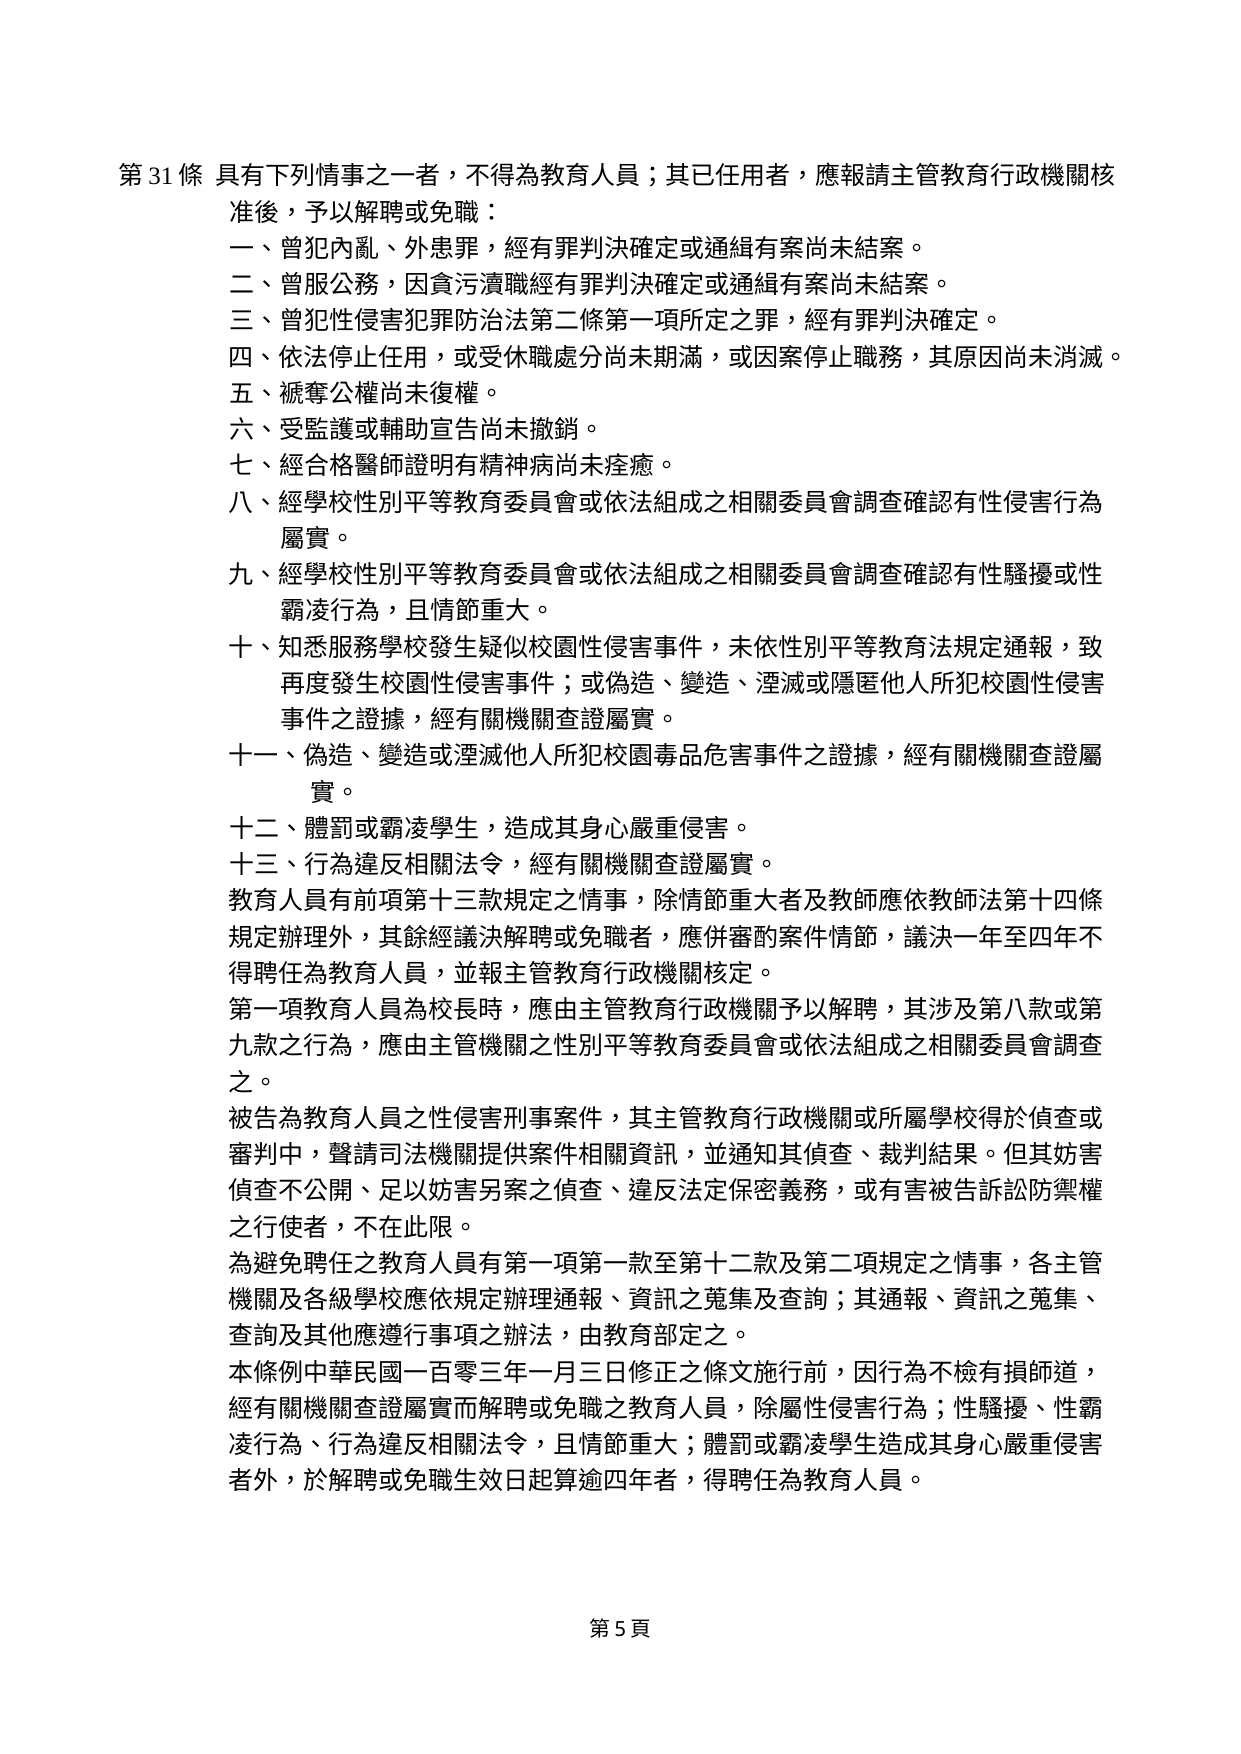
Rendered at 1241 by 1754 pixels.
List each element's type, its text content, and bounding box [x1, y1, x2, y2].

text 第一項教育人員為校長時，應由主管教育行政機關予以解聘，其涉及第八款或第九款之行為，應由主管機關之性別平等教育委員會或依法組成之相關委員會調查之。 [228, 989, 1122, 1098]
text 十三、行為違反相關法令，經有關機關查證屬實。 [118, 844, 1122, 881]
text 八、經學校性別平等教育委員會或依法組成之相關委員會調查確認有性侵害行為 屬實。 [228, 482, 1122, 554]
text 第31條 具有下列情事之一者，不得為教育人員；其已任用者，應報請主管教育行政機關核准後，予以解聘或免職： [118, 156, 1122, 228]
text 七、經合格醫師證明有精神病尚未痊癒。 [118, 446, 1122, 482]
text 四、依法停止任用，或受休職處分尚未期滿，或因案停止職務，其原因尚未消滅。 [228, 337, 1122, 373]
text 十一、偽造、變造或湮滅他人所犯校園毒品危害事件之證據，經有關機關查證屬實。 [229, 736, 1122, 808]
text 本條例中華民國一百零三年一月三日修正之條文施行前，因行為不檢有損師道，經有關機關查證屬實而解聘或免職之教育人員，除屬性侵害行為；性騷擾、性霸凌行為、行為違反相關法令，且情節重大；體罰或霸凌學生造成其身心嚴重侵害者外，於解聘或免職生效日起算逾四年者，得聘任為教育人員。 [228, 1352, 1122, 1497]
text 被告為教育人員之性侵害刑事案件，其主管教育行政機關或所屬學校得於偵查或審判中，聲請司法機關提供案件相關資訊，並通知其偵查、裁判結果。但其妨害偵查不公開、足以妨害另案之偵查、違反法定保密義務，或有害被告訴訟防禦權之行使者，不在此限。 [228, 1098, 1122, 1243]
text 一、曾犯內亂、外患罪，經有罪判決確定或通緝有案尚未結案。 [118, 228, 1122, 264]
text 為避免聘任之教育人員有第一項第一款至第十二款及第二項規定之情事，各主管機關及各級學校應依規定辦理通報、資訊之蒐集及查詢；其通報、資訊之蒐集、查詢及其他應遵行事項之辦法，由教育部定之。 [228, 1243, 1122, 1352]
text 教育人員有前項第十三款規定之情事，除情節重大者及教師應依教師法第十四條規定辦理外，其餘經議決解聘或免職者，應併審酌案件情節，議決一年至四年不得聘任為教育人員，並報主管教育行政機關核定。 [228, 881, 1122, 989]
text 十二、體罰或霸凌學生，造成其身心嚴重侵害。 [118, 808, 1122, 844]
text 十、知悉服務學校發生疑似校園性侵害事件，未依性別平等教育法規定通報，致再度發生校園性侵害事件；或偽造、變造、湮滅或隱匿他人所犯校園性侵害事件之證據，經有關機關查證屬實。 [228, 627, 1122, 736]
text 二、曾服公務，因貪污瀆職經有罪判決確定或通緝有案尚未結案。 [118, 264, 1122, 301]
text 五、褫奪公權尚未復權。 [118, 373, 1122, 409]
text 三、曾犯性侵害犯罪防治法第二條第一項所定之罪，經有罪判決確定。 [118, 301, 1122, 337]
text 九、經學校性別平等教育委員會或依法組成之相關委員會調查確認有性騷擾或性 霸凌行為，且情節重大。 [228, 554, 1122, 627]
text 六、受監護或輔助宣告尚未撤銷。 [118, 409, 1122, 446]
